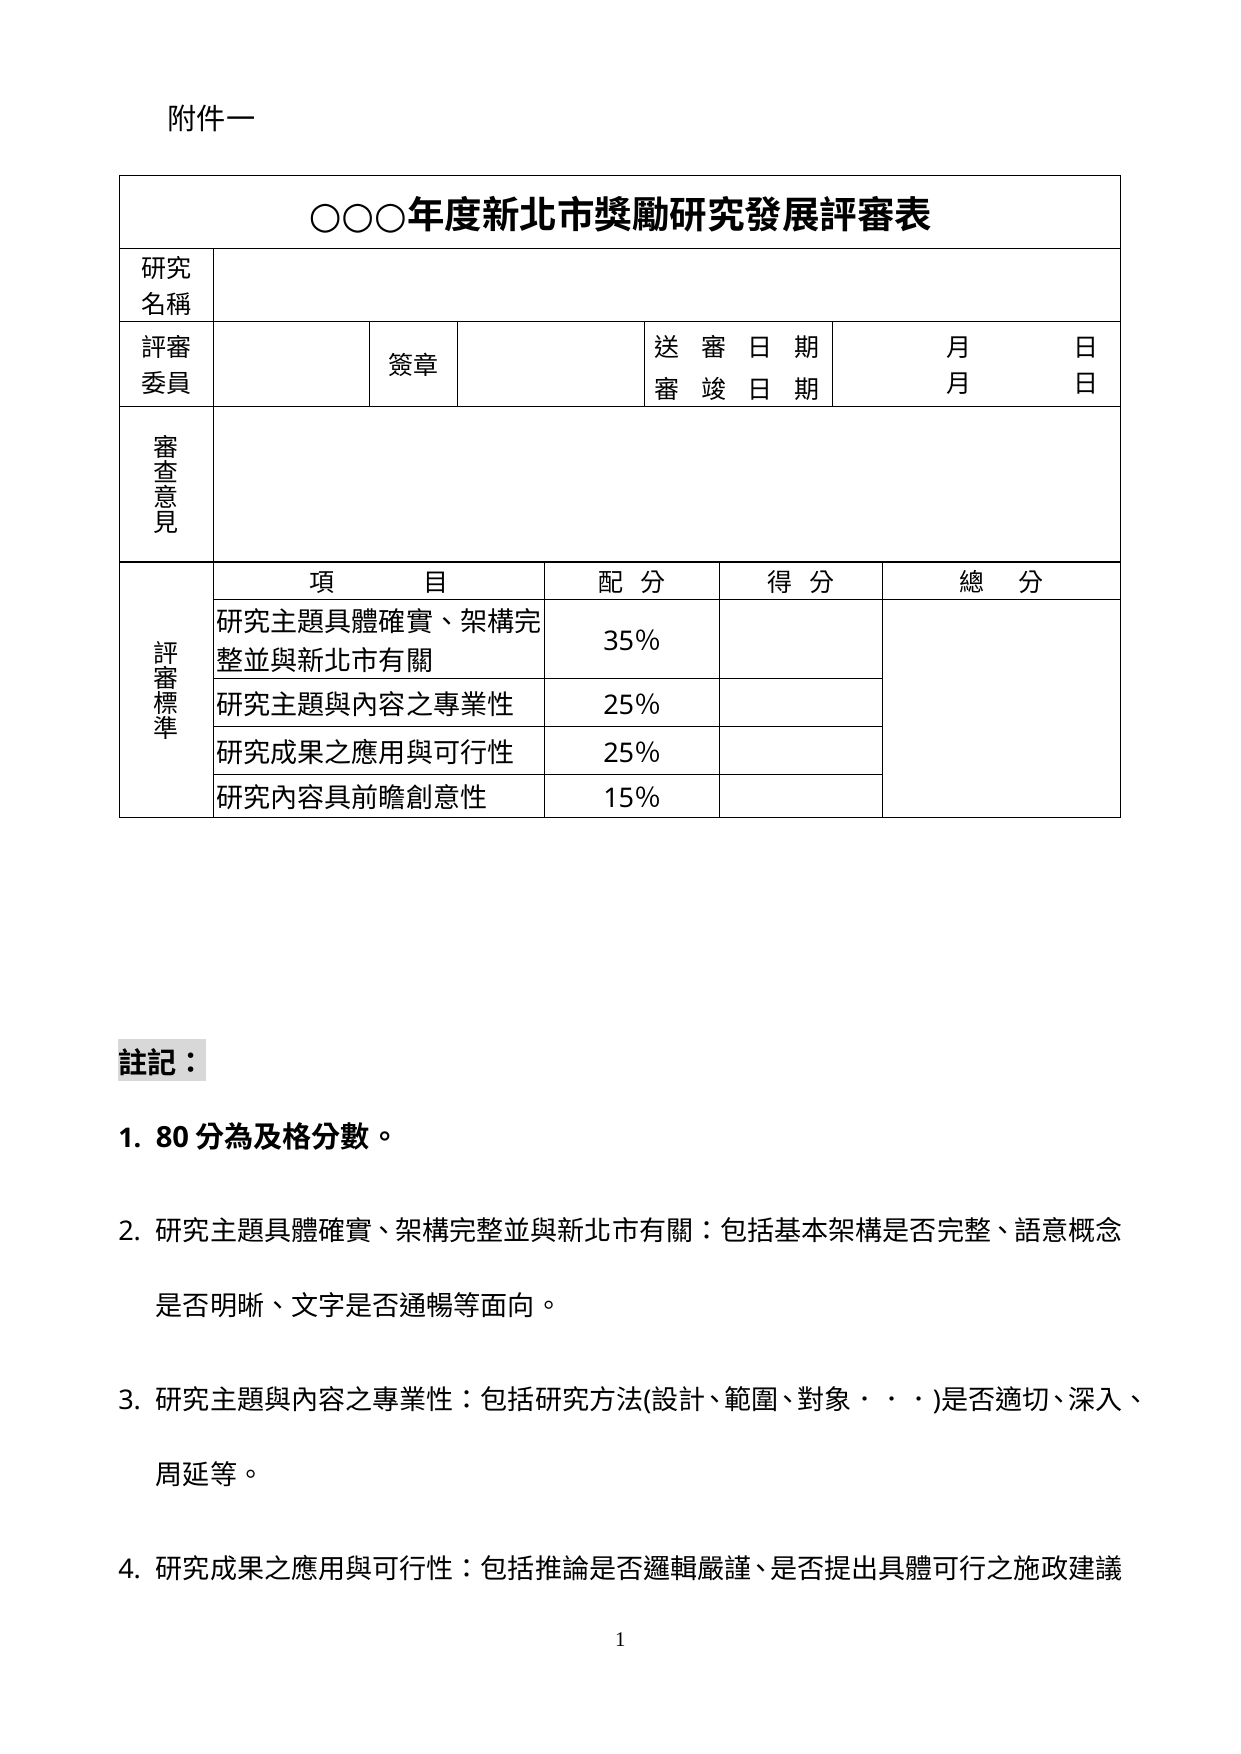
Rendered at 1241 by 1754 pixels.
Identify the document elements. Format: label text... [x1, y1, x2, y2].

table_cell 15％ [545, 775, 719, 817]
list 研究主題與內容之專業性：包括研究方法(設計、範圍、對象．．．)是否適切、深入、周延等。 [118, 1360, 1122, 1510]
table_cell 配 分 [545, 563, 719, 599]
table_cell 總 分 [883, 563, 1120, 599]
table_cell [214, 407, 1120, 561]
table_cell 研究成果之應用與可行性 [214, 727, 544, 774]
table_cell 送審日期 審竣日期 [645, 322, 832, 406]
table_cell 研究主題與內容之專業性 [214, 679, 544, 726]
table_cell [883, 600, 1120, 817]
table_cell [720, 600, 882, 678]
table_cell [720, 775, 882, 817]
table_cell [720, 727, 882, 774]
table_cell 25％ [545, 727, 719, 774]
text 註記： [118, 1023, 1122, 1098]
table_cell [214, 249, 1120, 321]
table_header ○○○年度新北市獎勵研究發展評審表 [120, 176, 1120, 248]
list 80分為及格分數。 [118, 1098, 1122, 1173]
table_cell 研究主題具體確實、架構完整並與新北市有關 [214, 600, 544, 678]
table_cell 簽章 [370, 322, 457, 406]
table_cell 評審標準 [120, 563, 213, 817]
table_cell [720, 679, 882, 726]
table_cell 評審 委員 [120, 322, 213, 406]
list 研究成果之應用與可行性：包括推論是否邏輯嚴謹、是否提出具體可行之施政建議 [118, 1529, 1122, 1604]
table_cell 研究 名稱 [120, 249, 213, 321]
table_cell 項 目 [214, 563, 544, 599]
table_cell 35％ [545, 600, 719, 678]
table_cell [458, 322, 644, 406]
list 研究主題具體確實、架構完整並與新北市有關：包括基本架構是否完整、語意概念是否明晰、文字是否通暢等面向。 [118, 1192, 1122, 1342]
table_cell 25％ [545, 679, 719, 726]
text 附件一 [152, 96, 270, 138]
table_cell 審查意見 [120, 407, 213, 561]
table_cell [214, 322, 369, 406]
table_cell 月 日 月 日 [833, 322, 1120, 406]
table_cell 得 分 [720, 563, 882, 599]
table_cell 研究內容具前瞻創意性 [214, 775, 544, 817]
